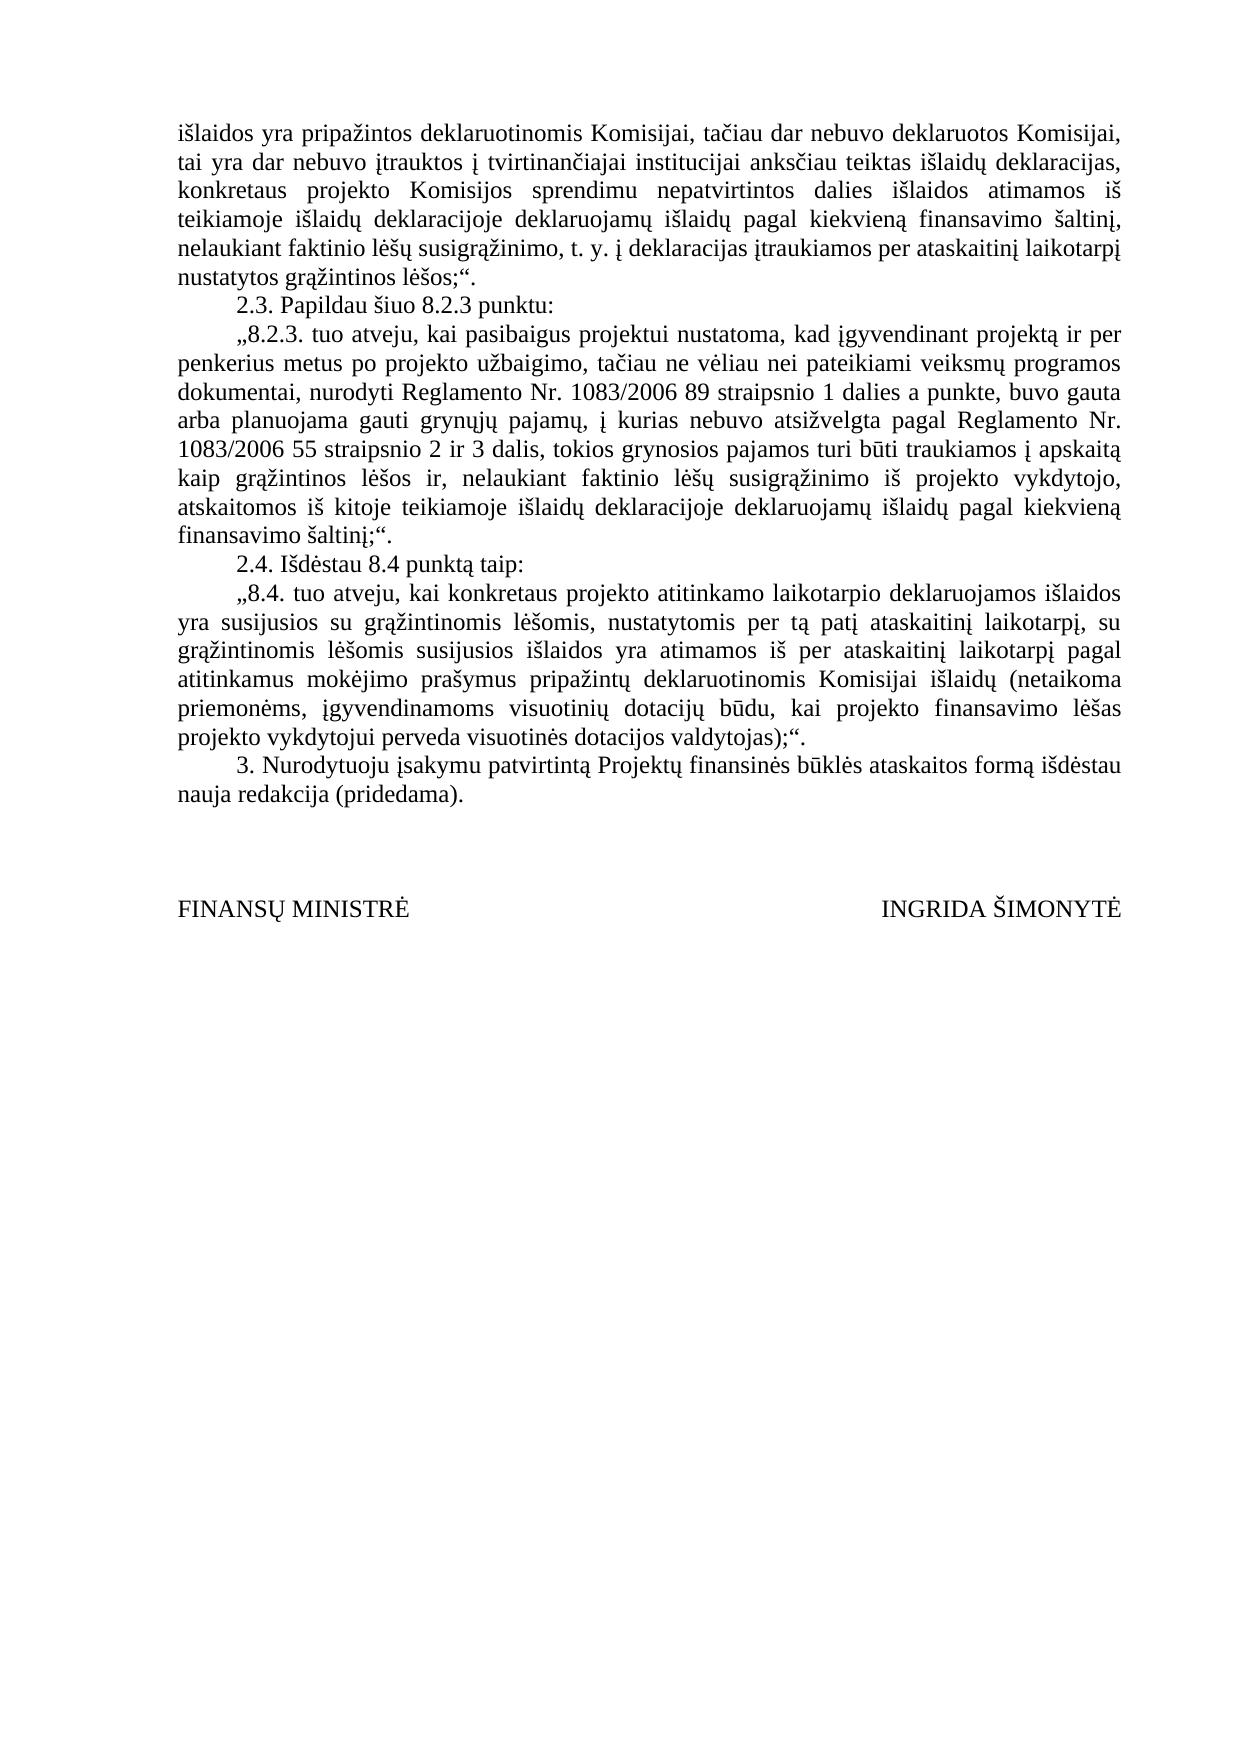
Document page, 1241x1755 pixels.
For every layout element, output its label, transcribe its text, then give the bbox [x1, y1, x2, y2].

text 2.3. Papildau šiuo 8.2.3 punktu: [177, 291, 1122, 319]
text „8.2.3. tuo atveju, kai pasibaigus projektui nustatoma, kad įgyvendinant projektą ir per penkerius metus po projekto užbaigimo, tačiau ne vėliau nei pateikiami veiksmų programos dokumentai, nurodyti Reglamento Nr. 1083/2006 89 straipsnio 1 dalies a punkte, buvo gauta arba planuojama gauti grynųjų pajamų, į kurias nebuvo atsižvelgta pagal Reglamento Nr. 1083/2006 55 straipsnio 2 ir 3 dalis, tokios grynosios pajamos turi būti traukiamos į apskaitą kaip grąžintinos lėšos ir, nelaukiant faktinio lėšų susigrąžinimo iš projekto vykdytojo, atskaitomos iš kitoje teikiamoje išlaidų deklaracijoje deklaruojamų išlaidų pagal kiekvieną finansavimo šaltinį;“. [177, 319, 1122, 549]
text 2.4. Išdėstau 8.4 punktą taip: [177, 549, 1122, 578]
text 3. Nurodytuoju įsakymu patvirtintą Projektų finansinės būklės ataskaitos formą išdėstau nauja redakcija (pridedama). [177, 751, 1122, 808]
text „8.4. tuo atveju, kai konkretaus projekto atitinkamo laikotarpio deklaruojamos išlaidos yra susijusios su grąžintinomis lėšomis, nustatytomis per tą patį ataskaitinį laikotarpį, su grąžintinomis lėšomis susijusios išlaidos yra atimamos iš per ataskaitinį laikotarpį pagal atitinkamus mokėjimo prašymus pripažintų deklaruotinomis Komisijai išlaidų (netaikoma priemonėms, įgyvendinamoms visuotinių dotacijų būdu, kai projekto finansavimo lėšas projekto vykdytojui perveda visuotinės dotacijos valdytojas);“. [177, 578, 1122, 751]
text išlaidos yra pripažintos deklaruotinomis Komisijai, tačiau dar nebuvo deklaruotos Komisijai, tai yra dar nebuvo įtrauktos į tvirtinančiajai institucijai anksčiau teiktas išlaidų deklaracijas, konkretaus projekto Komisijos sprendimu nepatvirtintos dalies išlaidos atimamos iš teikiamoje išlaidų deklaracijoje deklaruojamų išlaidų pagal kiekvieną finansavimo šaltinį, nelaukiant faktinio lėšų susigrąžinimo, t. y. į deklaracijas įtraukiamos per ataskaitinį laikotarpį nustatytos grąžintinos lėšos;“. [177, 118, 1122, 291]
text FINANSŲ MINISTRĖ INGRIDA ŠIMONYTĖ [177, 894, 1122, 923]
